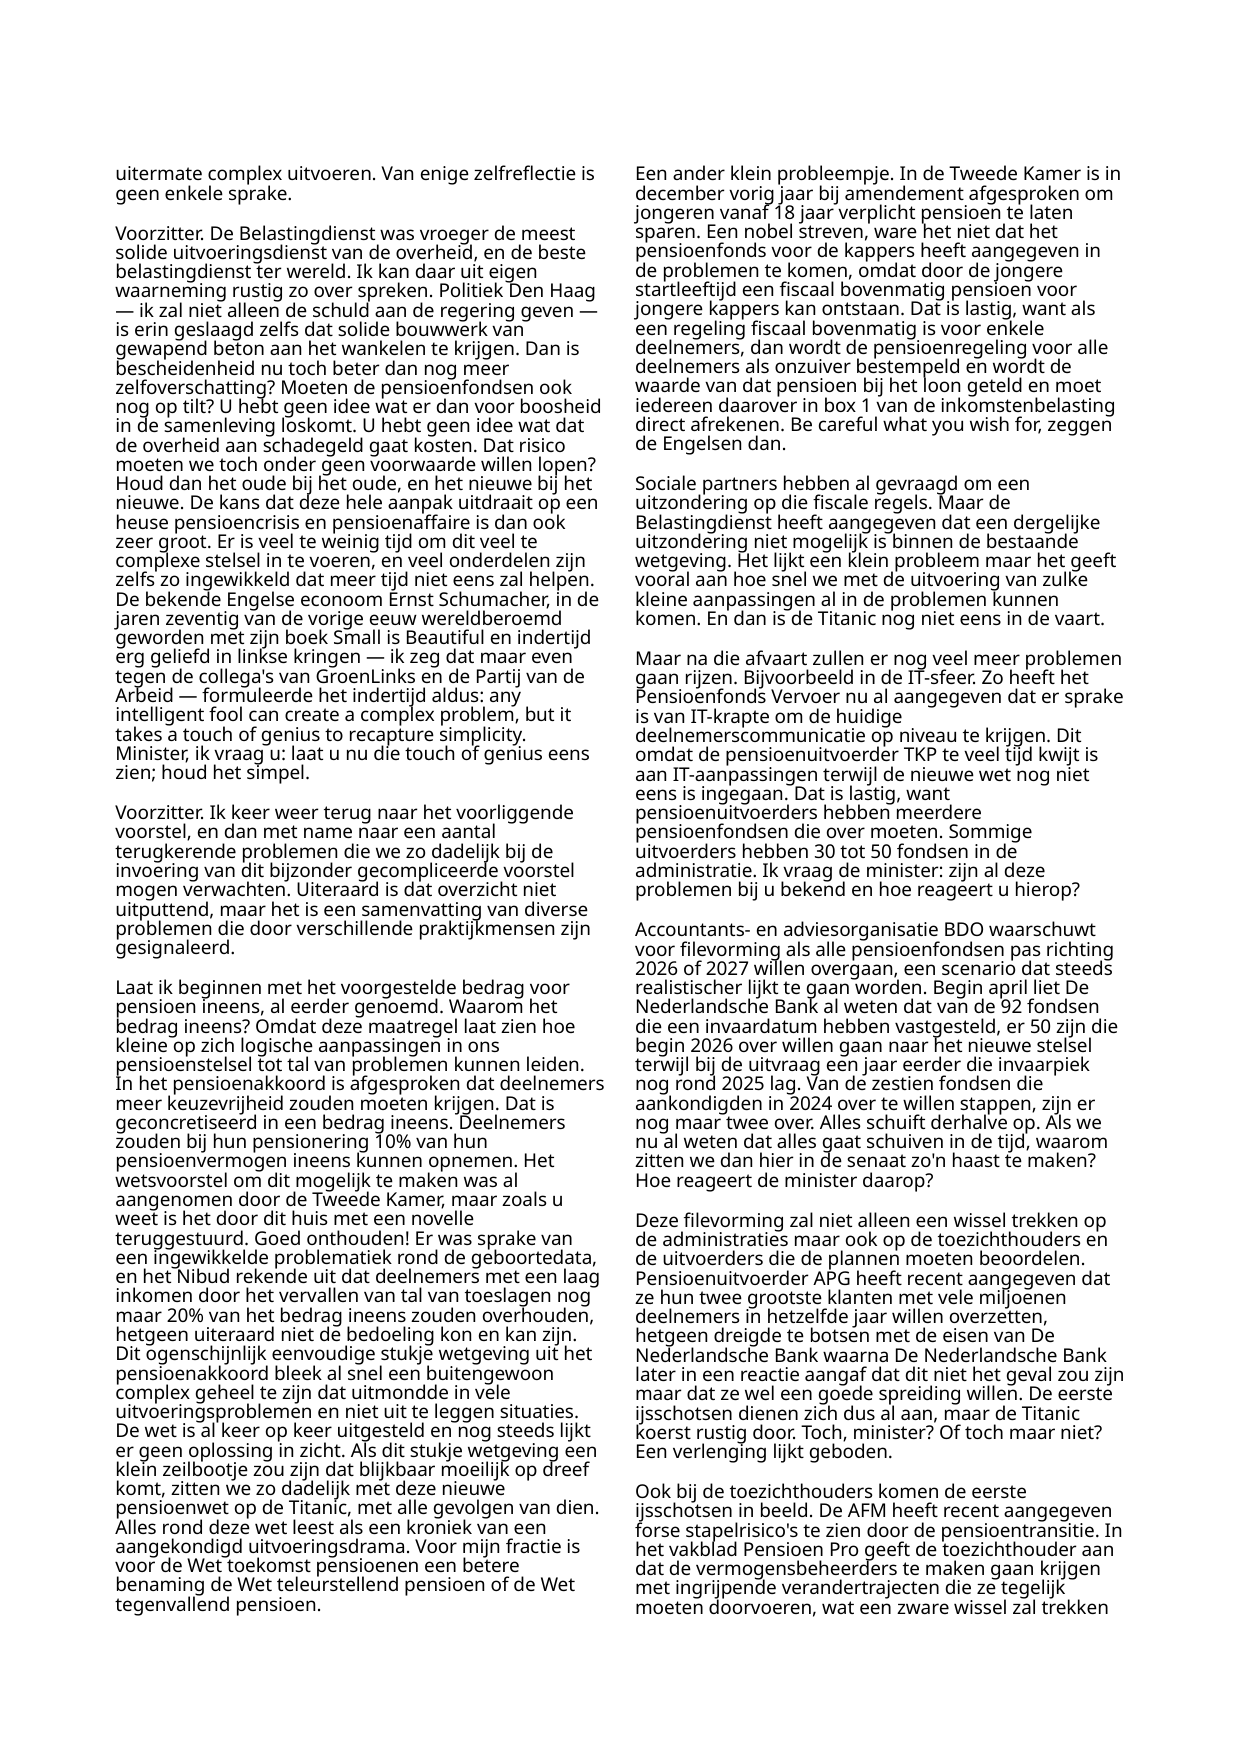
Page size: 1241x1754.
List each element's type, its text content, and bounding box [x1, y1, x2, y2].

text uitermate complex uitvoeren. Van enige zelfreflectie is geen enkele sprake. [115, 165, 605, 204]
text Laat ik beginnen met het voorgestelde bedrag voor pensioen ineens, al eerder genoemd. Waarom het bedrag ineens? Omdat deze maatregel laat zien hoe kleine op zich logische aanpassingen in ons pensioenstelsel tot tal van problemen kunnen leiden. In het pensioenakkoord is afgesproken dat deelnemers meer keuzevrijheid zouden moeten krijgen. Dat is geconcretiseerd in een bedrag ineens. Deelnemers zouden bij hun pensionering 10% van hun pensioenvermogen ineens kunnen opnemen. Het wetsvoorstel om dit mogelijk te maken was al aangenomen door de Tweede Kamer, maar zoals u weet is het door dit huis met een novelle teruggestuurd. Goed onthouden! Er was sprake van een ingewikkelde problematiek rond de geboortedata, en het Nibud rekende uit dat deelnemers met een laag inkomen door het vervallen van tal van toeslagen nog maar 20% van het bedrag ineens zouden overhouden, hetgeen uiteraard niet de bedoeling kon en kan zijn. Dit ogenschijnlijk eenvoudige stukje wetgeving uit het pensioenakkoord bleek al snel een buitengewoon complex geheel te zijn dat uitmondde in vele uitvoeringsproblemen en niet uit te leggen situaties. De wet is al keer op keer uitgesteld en nog steeds lijkt er geen oplossing in zicht. Als dit stukje wetgeving een klein zeilbootje zou zijn dat blijkbaar moeilijk op dreef komt, zitten we zo dadelijk met deze nieuwe pensioenwet op de Titanic, met alle gevolgen van dien. Alles rond deze wet leest als een kroniek van een aangekondigd uitvoeringsdrama. Voor mijn fractie is voor de Wet toekomst pensioenen een betere benaming de Wet teleurstellend pensioen of de Wet tegenvallend pensioen. [115, 979, 605, 1615]
text Voorzitter. Ik keer weer terug naar het voorliggende voorstel, en dan met name naar een aantal terugkerende problemen die we zo dadelijk bij de invoering van dit bijzonder gecompliceerde voorstel mogen verwachten. Uiteraard is dat overzicht niet uitputtend, maar het is een samenvatting van diverse problemen die door verschillende praktijkmensen zijn gesignaleerd. [115, 804, 605, 958]
text Deze filevorming zal niet alleen een wissel trekken op de administraties maar ook op de toezichthouders en de uitvoerders die de plannen moeten beoordelen. Pensioenuitvoerder APG heeft recent aangegeven dat ze hun twee grootste klanten met vele miljoenen deelnemers in hetzelfde jaar willen overzetten, hetgeen dreigde te botsen met de eisen van De Nederlandsche Bank waarna De Nederlandsche Bank later in een reactie aangaf dat dit niet het geval zou zijn maar dat ze wel een goede spreiding willen. De eerste ijsschotsen dienen zich dus al aan, maar de Titanic koerst rustig door. Toch, minister? Of toch maar niet? Een verlenging lijkt geboden. [635, 1212, 1125, 1462]
text Een ander klein probleempje. In de Tweede Kamer is in december vorig jaar bij amendement afgesproken om jongeren vanaf 18 jaar verplicht pensioen te laten sparen. Een nobel streven, ware het niet dat het pensioenfonds voor de kappers heeft aangegeven in de problemen te komen, omdat door de jongere startleeftijd een fiscaal bovenmatig pensioen voor jongere kappers kan ontstaan. Dat is lastig, want als een regeling fiscaal bovenmatig is voor enkele deelnemers, dan wordt de pensioenregeling voor alle deelnemers als onzuiver bestempeld en wordt de waarde van dat pensioen bij het loon geteld en moet iedereen daarover in box 1 van de inkomstenbelasting direct afrekenen. Be careful what you wish for, zeggen de Engelsen dan. [635, 165, 1125, 454]
text Voorzitter. De Belastingdienst was vroeger de meest solide uitvoeringsdienst van de overheid, en de beste belastingdienst ter wereld. Ik kan daar uit eigen waarneming rustig zo over spreken. Politiek Den Haag — ik zal niet alleen de schuld aan de regering geven — is erin geslaagd zelfs dat solide bouwwerk van gewapend beton aan het wankelen te krijgen. Dan is bescheidenheid nu toch beter dan nog meer zelfoverschatting? Moeten de pensioenfondsen ook nog op tilt? U hebt geen idee wat er dan voor boosheid in de samenleving loskomt. U hebt geen idee wat dat de overheid aan schadegeld gaat kosten. Dat risico moeten we toch onder geen voorwaarde willen lopen? Houd dan het oude bij het oude, en het nieuwe bij het nieuwe. De kans dat deze hele aanpak uitdraait op een heuse pensioencrisis en pensioenaffaire is dan ook zeer groot. Er is veel te weinig tijd om dit veel te complexe stelsel in te voeren, en veel onderdelen zijn zelfs zo ingewikkeld dat meer tijd niet eens zal helpen. De bekende Engelse econoom Ernst Schumacher, in de jaren zeventig van de vorige eeuw wereldberoemd geworden met zijn boek Small is Beautiful en indertijd erg geliefd in linkse kringen — ik zeg dat maar even tegen de collega's van GroenLinks en de Partij van de Arbeid — formuleerde het indertijd aldus: any intelligent fool can create a complex problem, but it takes a touch of genius to recapture simplicity. Minister, ik vraag u: laat u nu die touch of genius eens zien; houd het simpel. [115, 224, 605, 783]
text Accountants- en adviesorganisatie BDO waarschuwt voor filevorming als alle pensioenfondsen pas richting 2026 of 2027 willen overgaan, een scenario dat steeds realistischer lijkt te gaan worden. Begin april liet De Nederlandsche Bank al weten dat van de 92 fondsen die een invaardatum hebben vastgesteld, er 50 zijn die begin 2026 over willen gaan naar het nieuwe stelsel terwijl bij de uitvraag een jaar eerder die invaarpiek nog rond 2025 lag. Van de zestien fondsen die aankondigden in 2024 over te willen stappen, zijn er nog maar twee over. Alles schuift derhalve op. Als we nu al weten dat alles gaat schuiven in de tijd, waarom zitten we dan hier in de senaat zo'n haast te maken? Hoe reageert de minister daarop? [635, 921, 1125, 1191]
text Ook bij de toezichthouders komen de eerste ijsschotsen in beeld. De AFM heeft recent aangegeven forse stapelrisico's te zien door de pensioentransitie. In het vakblad Pensioen Pro geeft de toezichthouder aan dat de vermogensbeheerders te maken gaan krijgen met ingrijpende verandertrajecten die ze tegelijk moeten doorvoeren, wat een zware wissel zal trekken [635, 1483, 1125, 1618]
text Sociale partners hebben al gevraagd om een uitzondering op die fiscale regels. Maar de Belastingdienst heeft aangegeven dat een dergelijke uitzondering niet mogelijk is binnen de bestaande wetgeving. Het lijkt een klein probleem maar het geeft vooral aan hoe snel we met de uitvoering van zulke kleine aanpassingen al in de problemen kunnen komen. En dan is de Titanic nog niet eens in de vaart. [635, 475, 1125, 629]
text Maar na die afvaart zullen er nog veel meer problemen gaan rijzen. Bijvoorbeeld in de IT-sfeer. Zo heeft het Pensioenfonds Vervoer nu al aangegeven dat er sprake is van IT-krapte om de huidige deelnemerscommunicatie op niveau te krijgen. Dit omdat de pensioenuitvoerder TKP te veel tijd kwijt is aan IT-aanpassingen terwijl de nieuwe wet nog niet eens is ingegaan. Dat is lastig, want pensioenuitvoerders hebben meerdere pensioenfondsen die over moeten. Sommige uitvoerders hebben 30 tot 50 fondsen in de administratie. Ik vraag de minister: zijn al deze problemen bij u bekend en hoe reageert u hierop? [635, 650, 1125, 901]
